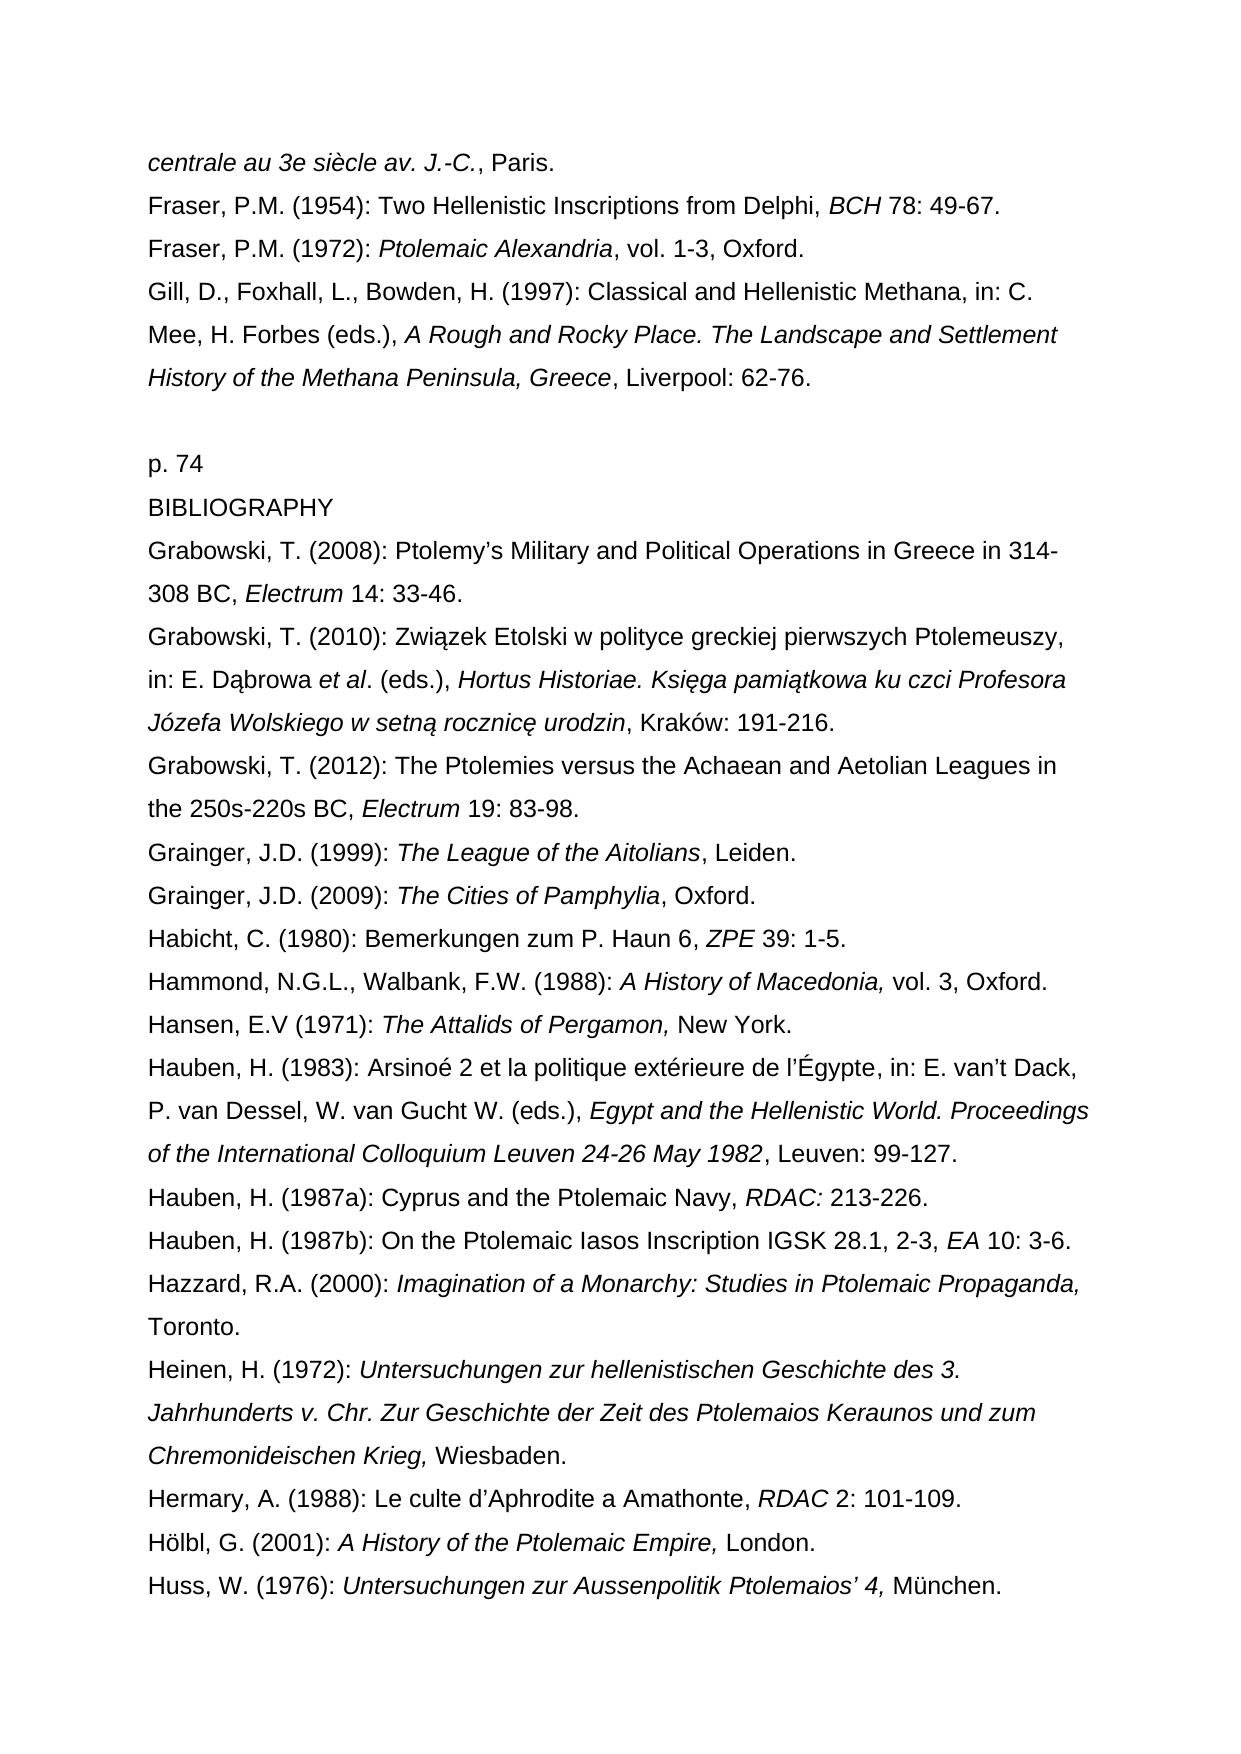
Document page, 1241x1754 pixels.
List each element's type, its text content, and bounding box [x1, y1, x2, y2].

text BIBLIOGRAPHY [148, 493, 1093, 521]
text Fraser, P.M. (1972): Ptolemaic Alexandria, vol. 1-3, Oxford. [148, 234, 1093, 263]
text Grainger, J.D. (1999): The League of the Aitolians, Leiden. [148, 838, 1093, 866]
text Hauben, H. (1987b): On the Ptolemaic Iasos Inscription IGSK 28.1, 2-3, EA 10: 3-6. [148, 1226, 1093, 1254]
text Grainger, J.D. (2009): The Cities of Pamphylia, Oxford. [148, 881, 1093, 909]
text Hölbl, G. (2001): A History of the Ptolemaic Empire, London. [148, 1528, 1093, 1556]
text Hammond, N.G.L., Walbank, F.W. (1988): A History of Macedonia, vol. 3, Oxford. [148, 967, 1093, 996]
text Habicht, C. (1980): Bemerkungen zum P. Haun 6, ZPE 39: 1-5. [148, 924, 1093, 953]
text Huss, W. (1976): Untersuchungen zur Aussenpolitik Ptolemaios’ 4, München. [148, 1571, 1093, 1599]
text Hansen, E.V (1971): The Attalids of Pergamon, New York. [148, 1010, 1093, 1039]
text Gill, D., Foxhall, L., Bowden, H. (1997): Classical and Hellenistic Methana, in: C. Mee, H. Forbes (eds.), A Rough and Rocky Place. The Landscape and Settlement History of the Methana Peninsula, Greece, Liverpool: 62-76. [148, 277, 1093, 392]
text Hazzard, R.A. (2000): Imagination of a Monarchy: Studies in Ptolemaic Propaganda, Toronto. [148, 1269, 1093, 1341]
text Grabowski, T. (2012): The Ptolemies versus the Achaean and Aetolian Leagues in the 250s-220s BC, Electrum 19: 83-98. [148, 751, 1093, 823]
text centrale au 3e siècle av. J.-C., Paris. [148, 148, 1093, 176]
text Fraser, P.M. (1954): Two Hellenistic Inscriptions from Delphi, BCH 78: 49-67. [148, 191, 1093, 219]
text Hauben, H. (1983): Arsinoé 2 et la politique extérieure de l’Égypte, in: E. van’t Dack, P. van Dessel, W. van Gucht W. (eds.), Egypt and the Hellenistic World. Proceedings of the International Colloquium Leuven 24-26 May 1982, Leuven: 99-127. [148, 1053, 1093, 1168]
text p. 74 [148, 449, 1093, 478]
text Hermary, A. (1988): Le culte d’Aphrodite a Amathonte, RDAC 2: 101-109. [148, 1484, 1093, 1513]
text Hauben, H. (1987a): Cyprus and the Ptolemaic Navy, RDAC: 213-226. [148, 1183, 1093, 1211]
text Grabowski, T. (2010): Związek Etolski w polityce greckiej pierwszych Ptolemeuszy, in: E. Dąbrowa et al. (eds.), Hortus Historiae. Księga pamiątkowa ku czci Profesora Józefa Wolskiego w setną rocznicę urodzin, Kraków: 191-216. [148, 622, 1093, 737]
text Heinen, H. (1972): Untersuchungen zur hellenistischen Geschichte des 3. Jahrhunderts v. Chr. Zur Geschichte der Zeit des Ptolemaios Keraunos und zum Chremonideischen Krieg, Wiesbaden. [148, 1355, 1093, 1470]
text Grabowski, T. (2008): Ptolemy’s Military and Political Operations in Greece in 314-308 BC, Electrum 14: 33-46. [148, 536, 1093, 608]
